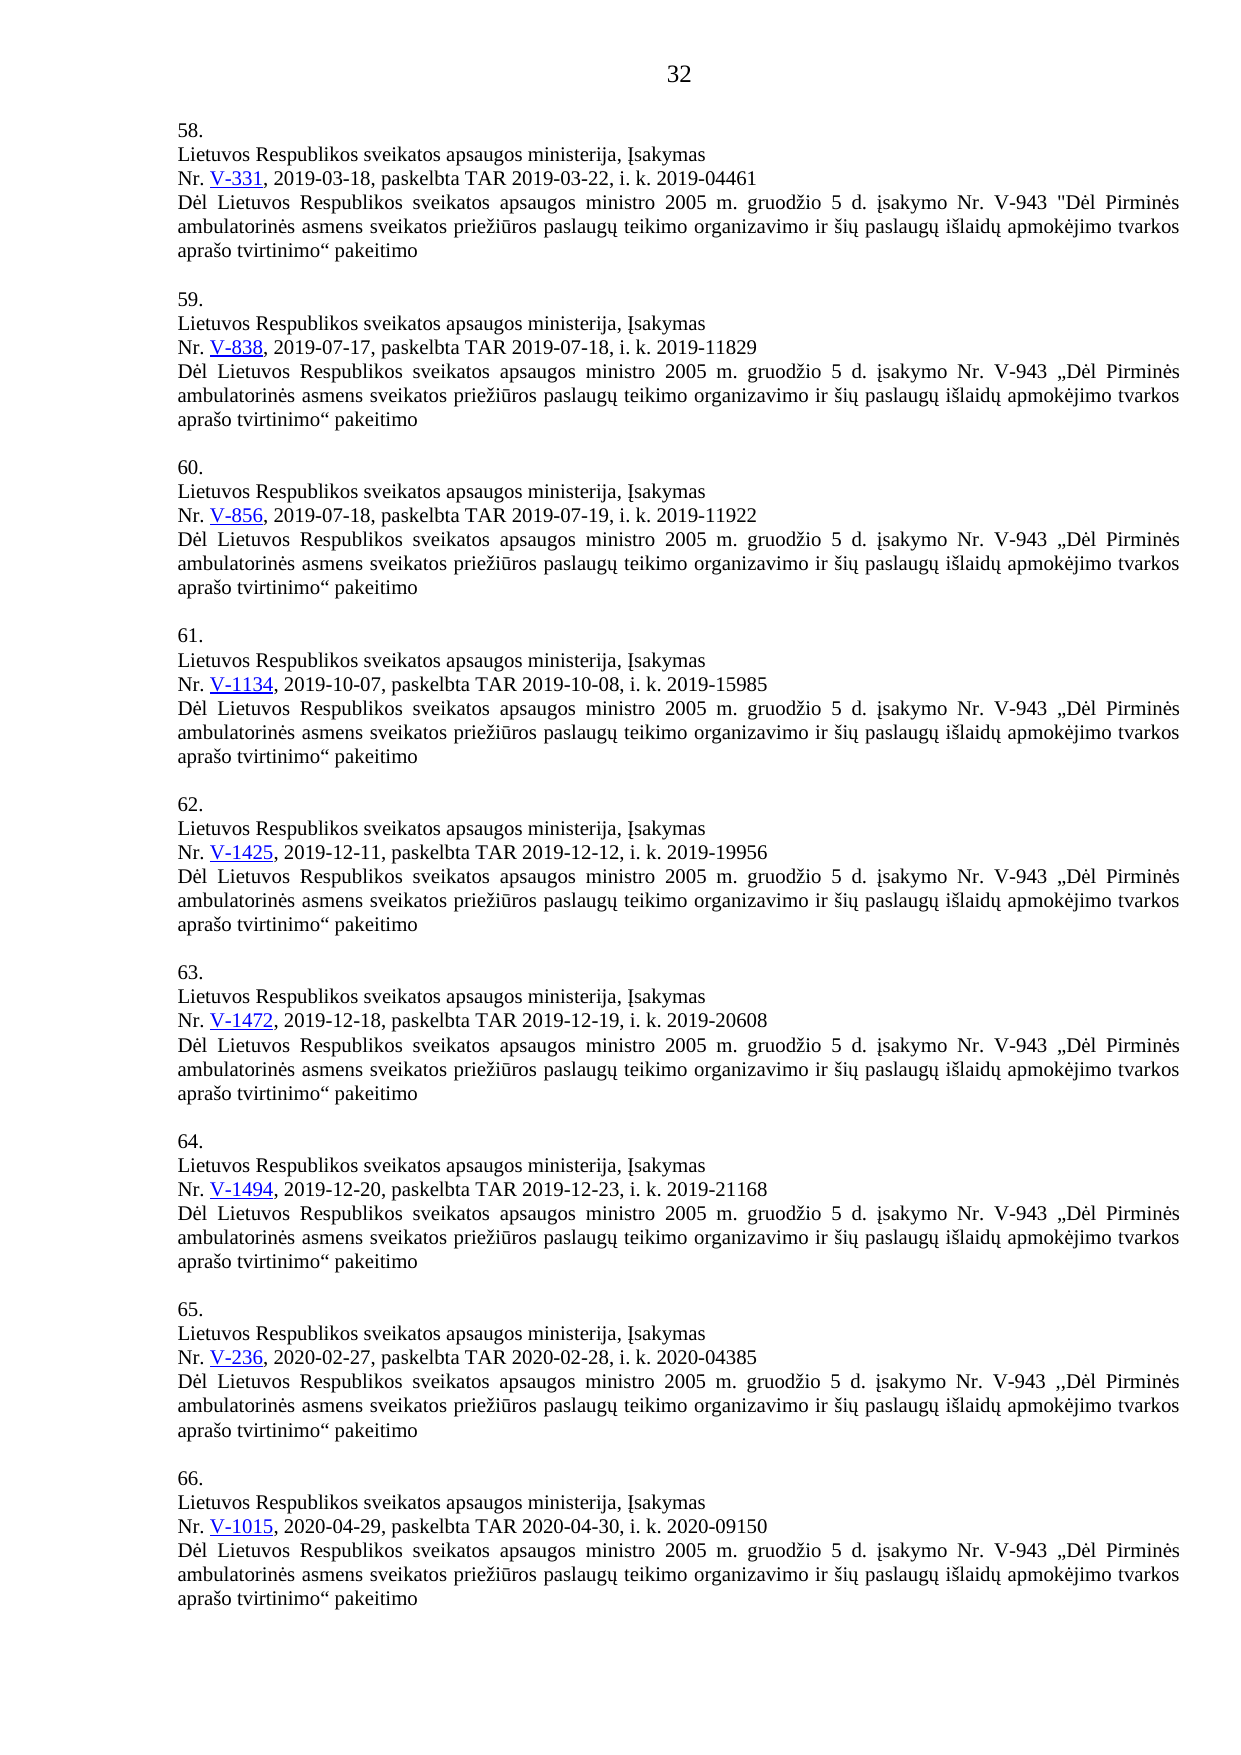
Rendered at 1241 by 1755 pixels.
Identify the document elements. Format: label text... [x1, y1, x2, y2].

text Nr. V-1425, 2019-12-11, paskelbta TAR 2019-12-12, i. k. 2019-19956 [177, 840, 1181, 864]
text Nr. V-1472, 2019-12-18, paskelbta TAR 2019-12-19, i. k. 2019-20608 [177, 1008, 1181, 1032]
text Lietuvos Respublikos sveikatos apsaugos ministerija, Įsakymas [177, 1153, 1181, 1177]
text 66. [177, 1466, 1181, 1490]
text Nr. V-1015, 2020-04-29, paskelbta TAR 2020-04-30, i. k. 2020-09150 [177, 1514, 1181, 1538]
text Lietuvos Respublikos sveikatos apsaugos ministerija, Įsakymas [177, 1321, 1181, 1345]
text Nr. V-856, 2019-07-18, paskelbta TAR 2019-07-19, i. k. 2019-11922 [177, 503, 1181, 527]
text Lietuvos Respublikos sveikatos apsaugos ministerija, Įsakymas [177, 479, 1181, 503]
text 59. [177, 287, 1181, 311]
text Lietuvos Respublikos sveikatos apsaugos ministerija, Įsakymas [177, 816, 1181, 840]
text Dėl Lietuvos Respublikos sveikatos apsaugos ministro 2005 m. gruodžio 5 d. įsakymo Nr. V-943 „Dėl Pirminės ambulatorinės asmens sveikatos priežiūros paslaugų teikimo organizavimo ir šių paslaugų išlaidų apmokėjimo tvarkos aprašo tvirtinimo“ pakeitimo [177, 359, 1181, 431]
text Lietuvos Respublikos sveikatos apsaugos ministerija, Įsakymas [177, 647, 1181, 672]
text Dėl Lietuvos Respublikos sveikatos apsaugos ministro 2005 m. gruodžio 5 d. įsakymo Nr. V-943 „Dėl Pirminės ambulatorinės asmens sveikatos priežiūros paslaugų teikimo organizavimo ir šių paslaugų išlaidų apmokėjimo tvarkos aprašo tvirtinimo“ pakeitimo [177, 1032, 1181, 1105]
text Dėl Lietuvos Respublikos sveikatos apsaugos ministro 2005 m. gruodžio 5 d. įsakymo Nr. V-943 „Dėl Pirminės ambulatorinės asmens sveikatos priežiūros paslaugų teikimo organizavimo ir šių paslaugų išlaidų apmokėjimo tvarkos aprašo tvirtinimo“ pakeitimo [177, 696, 1181, 768]
text Lietuvos Respublikos sveikatos apsaugos ministerija, Įsakymas [177, 142, 1181, 166]
text Dėl Lietuvos Respublikos sveikatos apsaugos ministro 2005 m. gruodžio 5 d. įsakymo Nr. V-943 „Dėl Pirminės ambulatorinės asmens sveikatos priežiūros paslaugų teikimo organizavimo ir šių paslaugų išlaidų apmokėjimo tvarkos aprašo tvirtinimo“ pakeitimo [177, 1201, 1181, 1273]
text Nr. V-838, 2019-07-17, paskelbta TAR 2019-07-18, i. k. 2019-11829 [177, 335, 1181, 359]
text 65. [177, 1297, 1181, 1321]
text 63. [177, 960, 1181, 984]
text 58. [177, 118, 1181, 142]
text Dėl Lietuvos Respublikos sveikatos apsaugos ministro 2005 m. gruodžio 5 d. įsakymo Nr. V-943 „Dėl Pirminės ambulatorinės asmens sveikatos priežiūros paslaugų teikimo organizavimo ir šių paslaugų išlaidų apmokėjimo tvarkos aprašo tvirtinimo“ pakeitimo [177, 1538, 1181, 1610]
text Lietuvos Respublikos sveikatos apsaugos ministerija, Įsakymas [177, 311, 1181, 335]
text Nr. V-331, 2019-03-18, paskelbta TAR 2019-03-22, i. k. 2019-04461 [177, 166, 1181, 190]
text Dėl Lietuvos Respublikos sveikatos apsaugos ministro 2005 m. gruodžio 5 d. įsakymo Nr. V-943 „Dėl Pirminės ambulatorinės asmens sveikatos priežiūros paslaugų teikimo organizavimo ir šių paslaugų išlaidų apmokėjimo tvarkos aprašo tvirtinimo“ pakeitimo [177, 527, 1181, 599]
text Dėl Lietuvos Respublikos sveikatos apsaugos ministro 2005 m. gruodžio 5 d. įsakymo Nr. V-943 ,,Dėl Pirminės ambulatorinės asmens sveikatos priežiūros paslaugų teikimo organizavimo ir šių paslaugų išlaidų apmokėjimo tvarkos aprašo tvirtinimo“ pakeitimo [177, 1369, 1181, 1442]
text 60. [177, 455, 1181, 479]
text 62. [177, 792, 1181, 816]
text Nr. V-1494, 2019-12-20, paskelbta TAR 2019-12-23, i. k. 2019-21168 [177, 1177, 1181, 1201]
text Lietuvos Respublikos sveikatos apsaugos ministerija, Įsakymas [177, 984, 1181, 1008]
text Dėl Lietuvos Respublikos sveikatos apsaugos ministro 2005 m. gruodžio 5 d. įsakymo Nr. V-943 "Dėl Pirminės ambulatorinės asmens sveikatos priežiūros paslaugų teikimo organizavimo ir šių paslaugų išlaidų apmokėjimo tvarkos aprašo tvirtinimo“ pakeitimo [177, 190, 1181, 262]
text 61. [177, 623, 1181, 647]
text Nr. V-236, 2020-02-27, paskelbta TAR 2020-02-28, i. k. 2020-04385 [177, 1345, 1181, 1369]
text Dėl Lietuvos Respublikos sveikatos apsaugos ministro 2005 m. gruodžio 5 d. įsakymo Nr. V-943 „Dėl Pirminės ambulatorinės asmens sveikatos priežiūros paslaugų teikimo organizavimo ir šių paslaugų išlaidų apmokėjimo tvarkos aprašo tvirtinimo“ pakeitimo [177, 864, 1181, 936]
text Lietuvos Respublikos sveikatos apsaugos ministerija, Įsakymas [177, 1490, 1181, 1514]
text 64. [177, 1129, 1181, 1153]
text Nr. V-1134, 2019-10-07, paskelbta TAR 2019-10-08, i. k. 2019-15985 [177, 672, 1181, 696]
